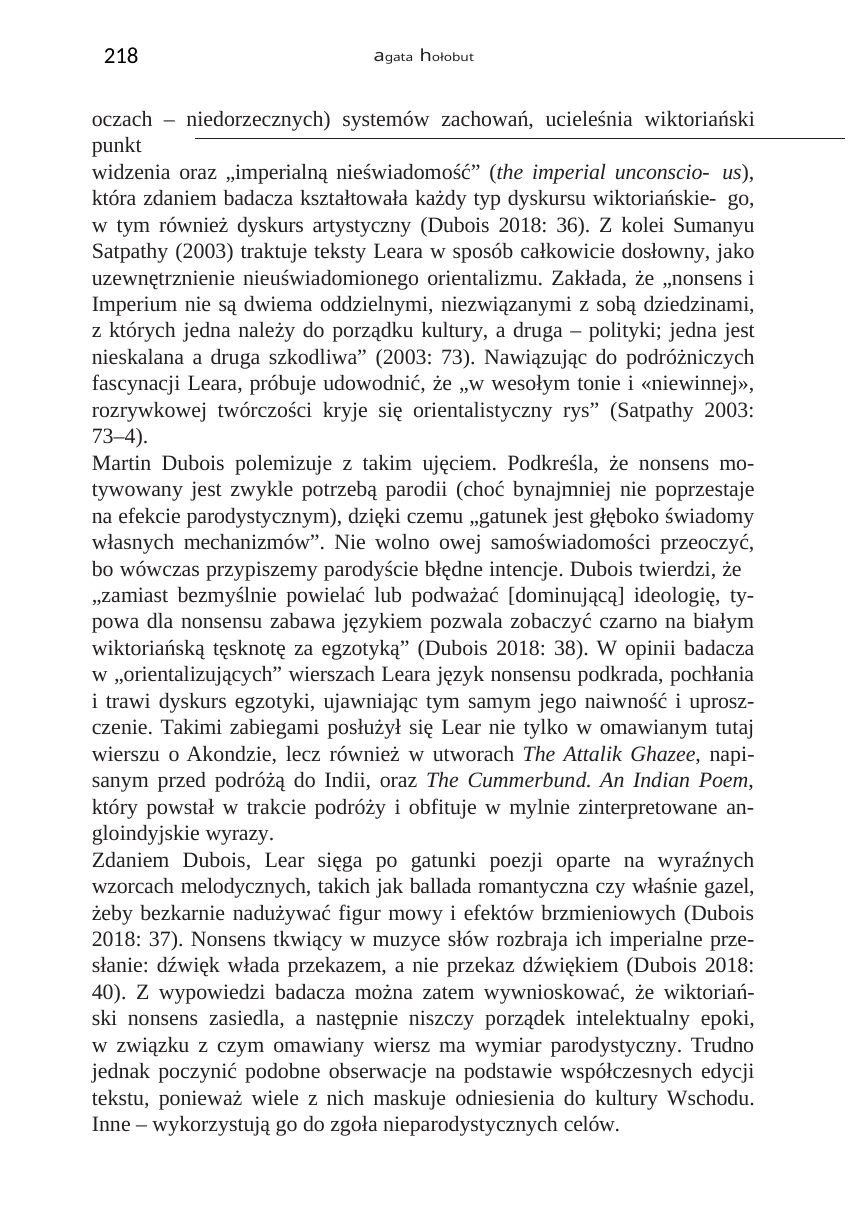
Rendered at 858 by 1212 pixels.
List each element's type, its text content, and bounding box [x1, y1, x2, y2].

text Martin Dubois polemizuje z takim ujęciem. Podkreśla, że nonsens mo- tywowany jest zwykle potrzebą parodii (choć bynajmniej nie poprzestaje na efekcie parodystycznym), dzięki czemu „gatunek jest głęboko świadomy własnych mechanizmów”. Nie wolno owej samoświadomości przeoczyć, bo wówczas przypiszemy parodyście błędne intencje. Dubois twierdzi, że [92, 450, 754, 581]
text „zamiast bezmyślnie powielać lub podważać [dominującą] ideologię, ty- powa dla nonsensu zabawa językiem pozwala zobaczyć czarno na białym wiktoriańską tęsknotę za egzotyką” (Dubois 2018: 38). W opinii badacza w „orientalizujących” wierszach Leara język nonsensu podkrada, pochłania i trawi dyskurs egzotyki, ujawniając tym samym jego naiwność i uprosz- czenie. Takimi zabiegami posłużył się Lear nie tylko w omawianym tutaj wierszu o Akondzie, lecz również w utworach The Attalik Ghazee, napi- sanym przed podróżą do Indii, oraz The Cummerbund. An Indian Poem, który powstał w trakcie podróży i obfituje w mylnie zinterpretowane an- gloindyjskie wyrazy. [92, 582, 754, 845]
text oczach – niedorzecznych) systemów zachowań, ucieleśnia wiktoriański punkt widzenia oraz „imperialną nieświadomość” (the imperial unconscio- us), która zdaniem badacza kształtowała każdy typ dyskursu wiktoriańskie- go, w tym również dyskurs artystyczny (Dubois 2018: 36). Z kolei Sumanyu Satpathy (2003) traktuje teksty Leara w sposób całkowicie dosłowny, jako uzewnętrznienie nieuświadomionego orientalizmu. Zakłada, że „nonsens i Imperium nie są dwiema oddzielnymi, niezwiązanymi z sobą dziedzinami, z których jedna należy do porządku kultury, a druga – polityki; jedna jest nieskalana a druga szkodliwa” (2003: 73). Nawiązując do podróżniczych fascynacji Leara, próbuje udowodnić, że „w wesołym tonie i «niewinnej», rozrywkowej twórczości kryje się orientalistyczny rys” (Satpathy 2003: 73‒4). [92, 106, 755, 448]
text Zdaniem Dubois, Lear sięga po gatunki poezji oparte na wyraźnych wzorcach melodycznych, takich jak ballada romantyczna czy właśnie gazel, żeby bezkarnie nadużywać figur mowy i efektów brzmieniowych (Dubois 2018: 37). Nonsens tkwiący w muzyce słów rozbraja ich imperialne prze- słanie: dźwięk włada przekazem, a nie przekaz dźwiękiem (Dubois 2018: 40). Z wypowiedzi badacza można zatem wywnioskować, że wiktoriań- ski nonsens zasiedla, a następnie niszczy porządek intelektualny epoki, w związku z czym omawiany wiersz ma wymiar parodystyczny. Trudno jednak poczynić podobne obserwacje na podstawie współczesnych edycji tekstu, ponieważ wiele z nich maskuje odniesienia do kultury Wschodu. Inne – wykorzystują go do zgoła nieparodystycznych celów. [92, 847, 754, 1136]
